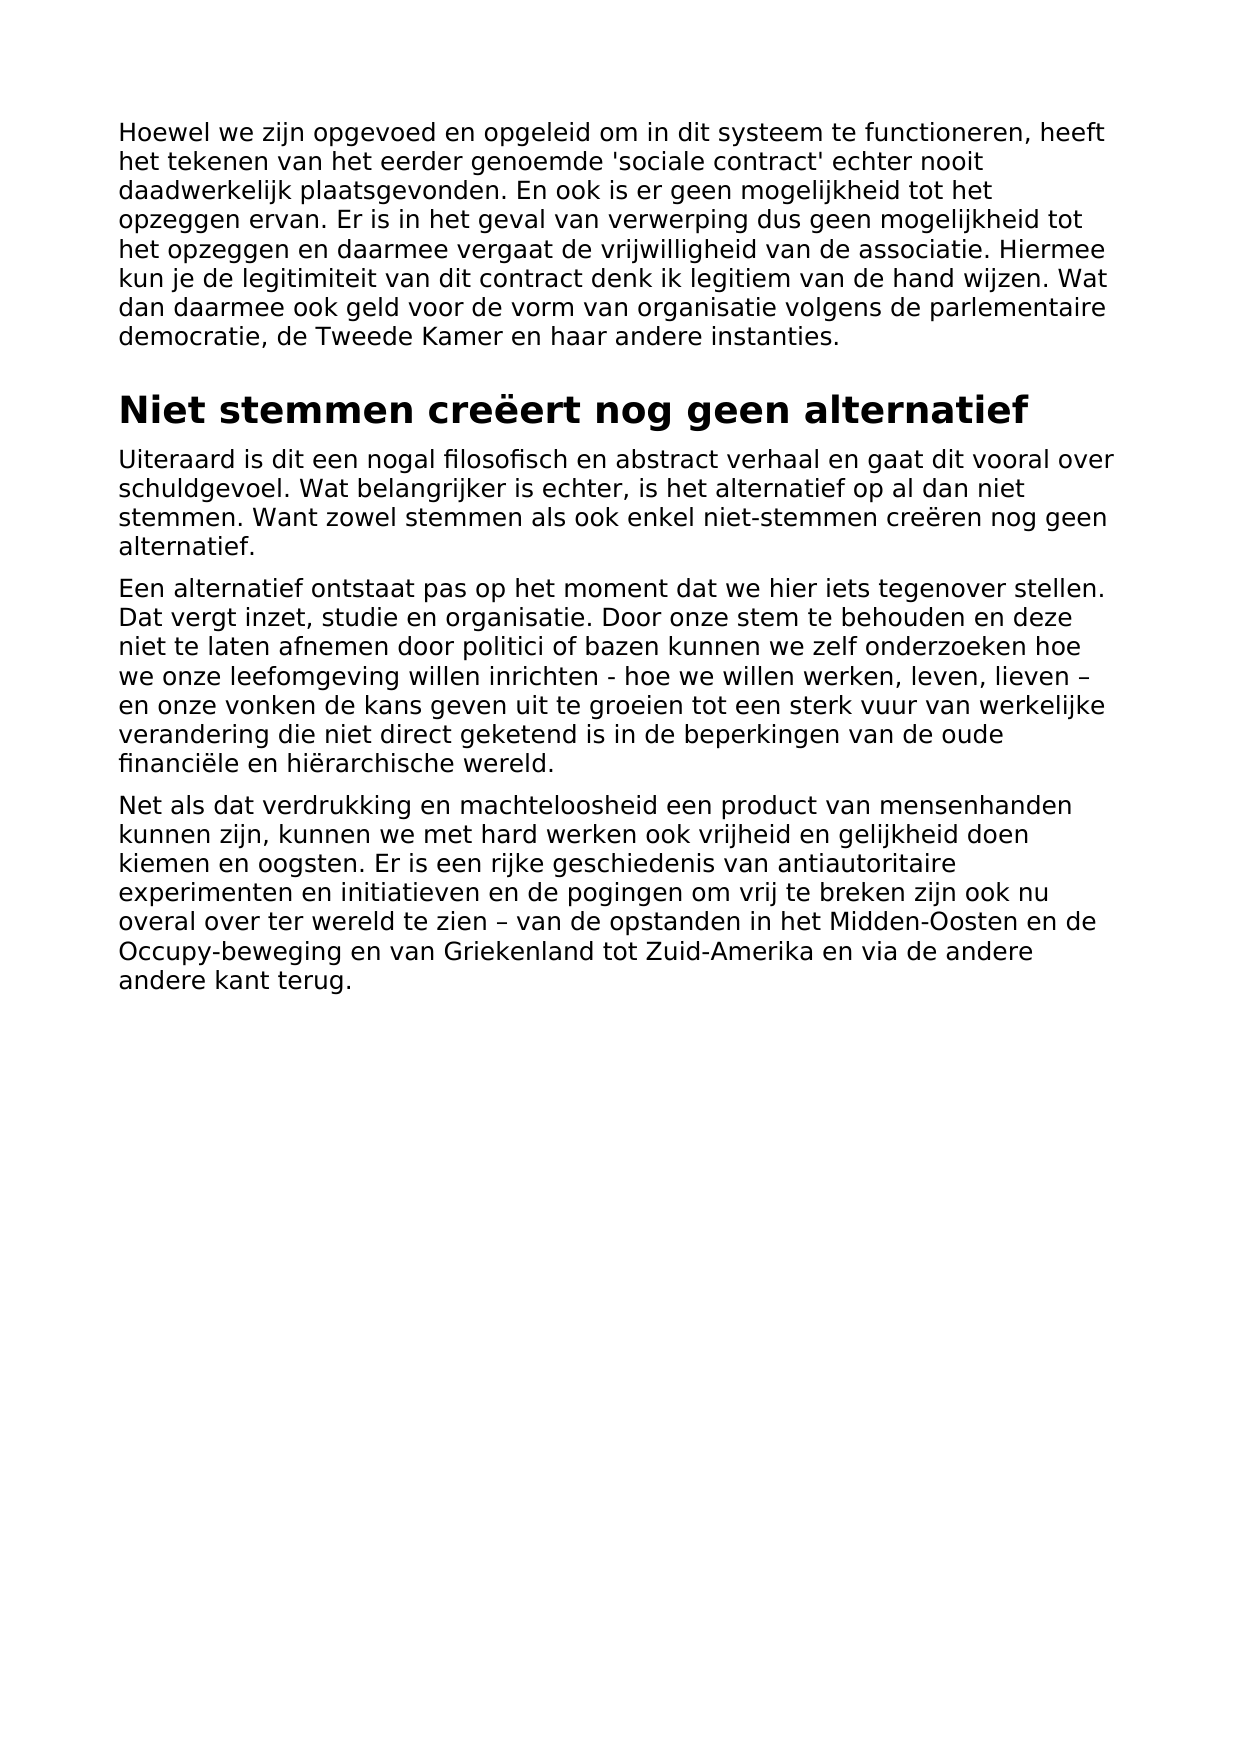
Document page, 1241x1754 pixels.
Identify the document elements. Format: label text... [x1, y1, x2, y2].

text Een alternatief ontstaat pas op het moment dat we hier iets tegenover stellen. Dat vergt inzet, studie en organisatie. Door onze stem te behouden en deze niet te laten afnemen door politici of bazen kunnen we zelf onderzoeken hoe we onze leefomgeving willen inrichten - hoe we willen werken, leven, lieven – en onze vonken de kans geven uit te groeien tot een sterk vuur van werkelijke verandering die niet direct geketend is in de beperkingen van de oude financiële en hiërarchische wereld. [118, 574, 1122, 778]
text Uiteraard is dit een nogal filosofisch en abstract verhaal en gaat dit vooral over schuldgevoel. Wat belangrijker is echter, is het alternatief op al dan niet stemmen. Want zowel stemmen als ook enkel niet-stemmen creëren nog geen alternatief. [118, 445, 1122, 562]
text Net als dat verdrukking en machteloosheid een product van mensenhanden kunnen zijn, kunnen we met hard werken ook vrijheid en gelijkheid doen kiemen en oogsten. Er is een rijke geschiedenis van antiautoritaire experimenten en initiatieven en de pogingen om vrij te breken zijn ook nu overal over ter wereld te zien – van de opstanden in het Midden-Oosten en de Occupy-beweging en van Griekenland tot Zuid-Amerika en via de andere andere kant terug. [118, 791, 1122, 995]
subtitle Niet stemmen creëert nog geen alternatief [118, 389, 1122, 433]
text Hoewel we zijn opgevoed en opgeleid om in dit systeem te functioneren, heeft het tekenen van het eerder genoemde 'sociale contract' echter nooit daadwerkelijk plaatsgevonden. En ook is er geen mogelijkheid tot het opzeggen ervan. Er is in het geval van verwerping dus geen mogelijkheid tot het opzeggen en daarmee vergaat de vrijwilligheid van de associatie. Hiermee kun je de legitimiteit van dit contract denk ik legitiem van de hand wijzen. Wat dan daarmee ook geld voor de vorm van organisatie volgens de parlementaire democratie, de Tweede Kamer en haar andere instanties. [118, 118, 1122, 351]
